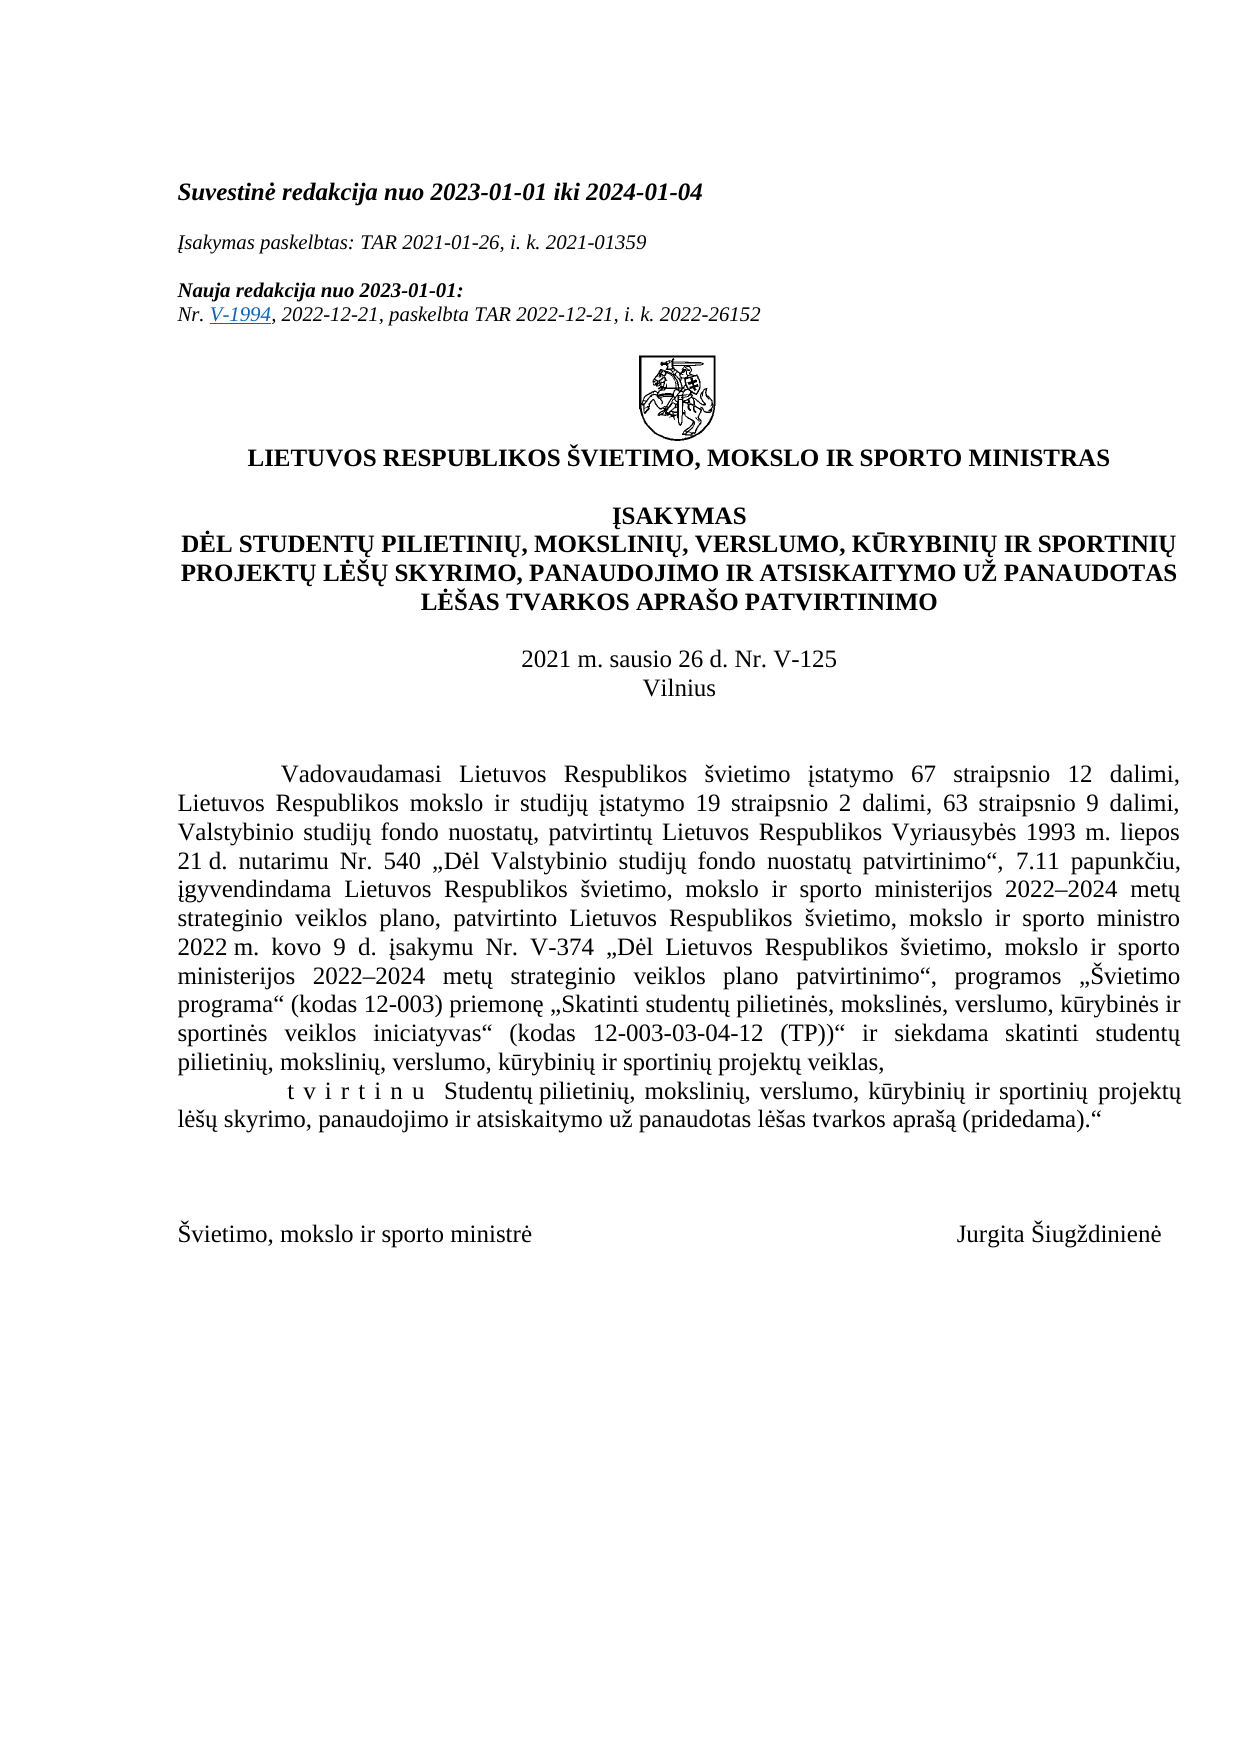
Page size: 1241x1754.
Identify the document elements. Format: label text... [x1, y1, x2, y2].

text Nauja redakcija nuo 2023-01-01: [177, 278, 1181, 302]
text LIETUVOS RESPUBLIKOS ŠVIETIMO, MOKSLO IR SPORTO MINISTRAS [177, 443, 1181, 472]
text t v i r t i n u Studentų pilietinių, mokslinių, verslumo, kūrybinių ir sportinių projektų lėšų skyrimo, panaudojimo ir atsiskaitymo už panaudotas lėšas tvarkos aprašą (pridedama).“ [177, 1076, 1181, 1133]
text 2021 m. sausio 26 d. Nr. V-125 [177, 644, 1181, 673]
text Vadovaudamasi Lietuvos Respublikos švietimo įstatymo 67 straipsnio 12 dalimi, Lietuvos Respublikos mokslo ir studijų įstatymo 19 straipsnio 2 dalimi, 63 straipsnio 9 dalimi, Valstybinio studijų fondo nuostatų, patvirtintų Lietuvos Respublikos Vyriausybės 1993 m. liepos 21 d. nutarimu Nr. 540 „Dėl Valstybinio studijų fondo nuostatų patvirtinimo“, 7.11 papunkčiu, įgyvendindama Lietuvos Respublikos švietimo, mokslo ir sporto ministerijos 2022–2024 metų strateginio veiklos plano, patvirtinto Lietuvos Respublikos švietimo, mokslo ir sporto ministro 2022 m. kovo 9 d. įsakymu Nr. V-374 „Dėl Lietuvos Respublikos švietimo, mokslo ir sporto ministerijos 2022–2024 metų strateginio veiklos plano patvirtinimo“, programos „Švietimo programa“ (kodas 12-003) priemonę „Skatinti studentų pilietinės, mokslinės, verslumo, kūrybinės ir sportinės veiklos iniciatyvas“ (kodas 12-003-03-04-12 (TP))“ ir siekdama skatinti studentų pilietinių, mokslinių, verslumo, kūrybinių ir sportinių projektų veiklas, [177, 759, 1181, 1076]
text Švietimo, mokslo ir sporto ministrė Jurgita Šiugždinienė [177, 1219, 1181, 1248]
text Suvestinė redakcija nuo 2023-01-01 iki 2024-01-04 [177, 177, 1181, 206]
text Įsakymas paskelbtas: TAR 2021-01-26, i. k. 2021-01359 [177, 230, 1181, 254]
text Nr. V-1994, 2022-12-21, paskelbta TAR 2022-12-21, i. k. 2022-26152 [177, 302, 1181, 326]
text DĖL STUDENTŲ PILIETINIŲ, MOKSLINIŲ, VERSLUMO, KŪRYBINIŲ IR SPORTINIŲ PROJEKTŲ LĖŠŲ SKYRIMO, PANAUDOJIMO IR ATSISKAITYMO UŽ PANAUDOTAS LĖŠAS TVARKOS APRAŠO PATVIRTINIMO [177, 529, 1181, 616]
text Vilnius [177, 673, 1181, 702]
text ĮSAKYMAS [177, 501, 1181, 529]
